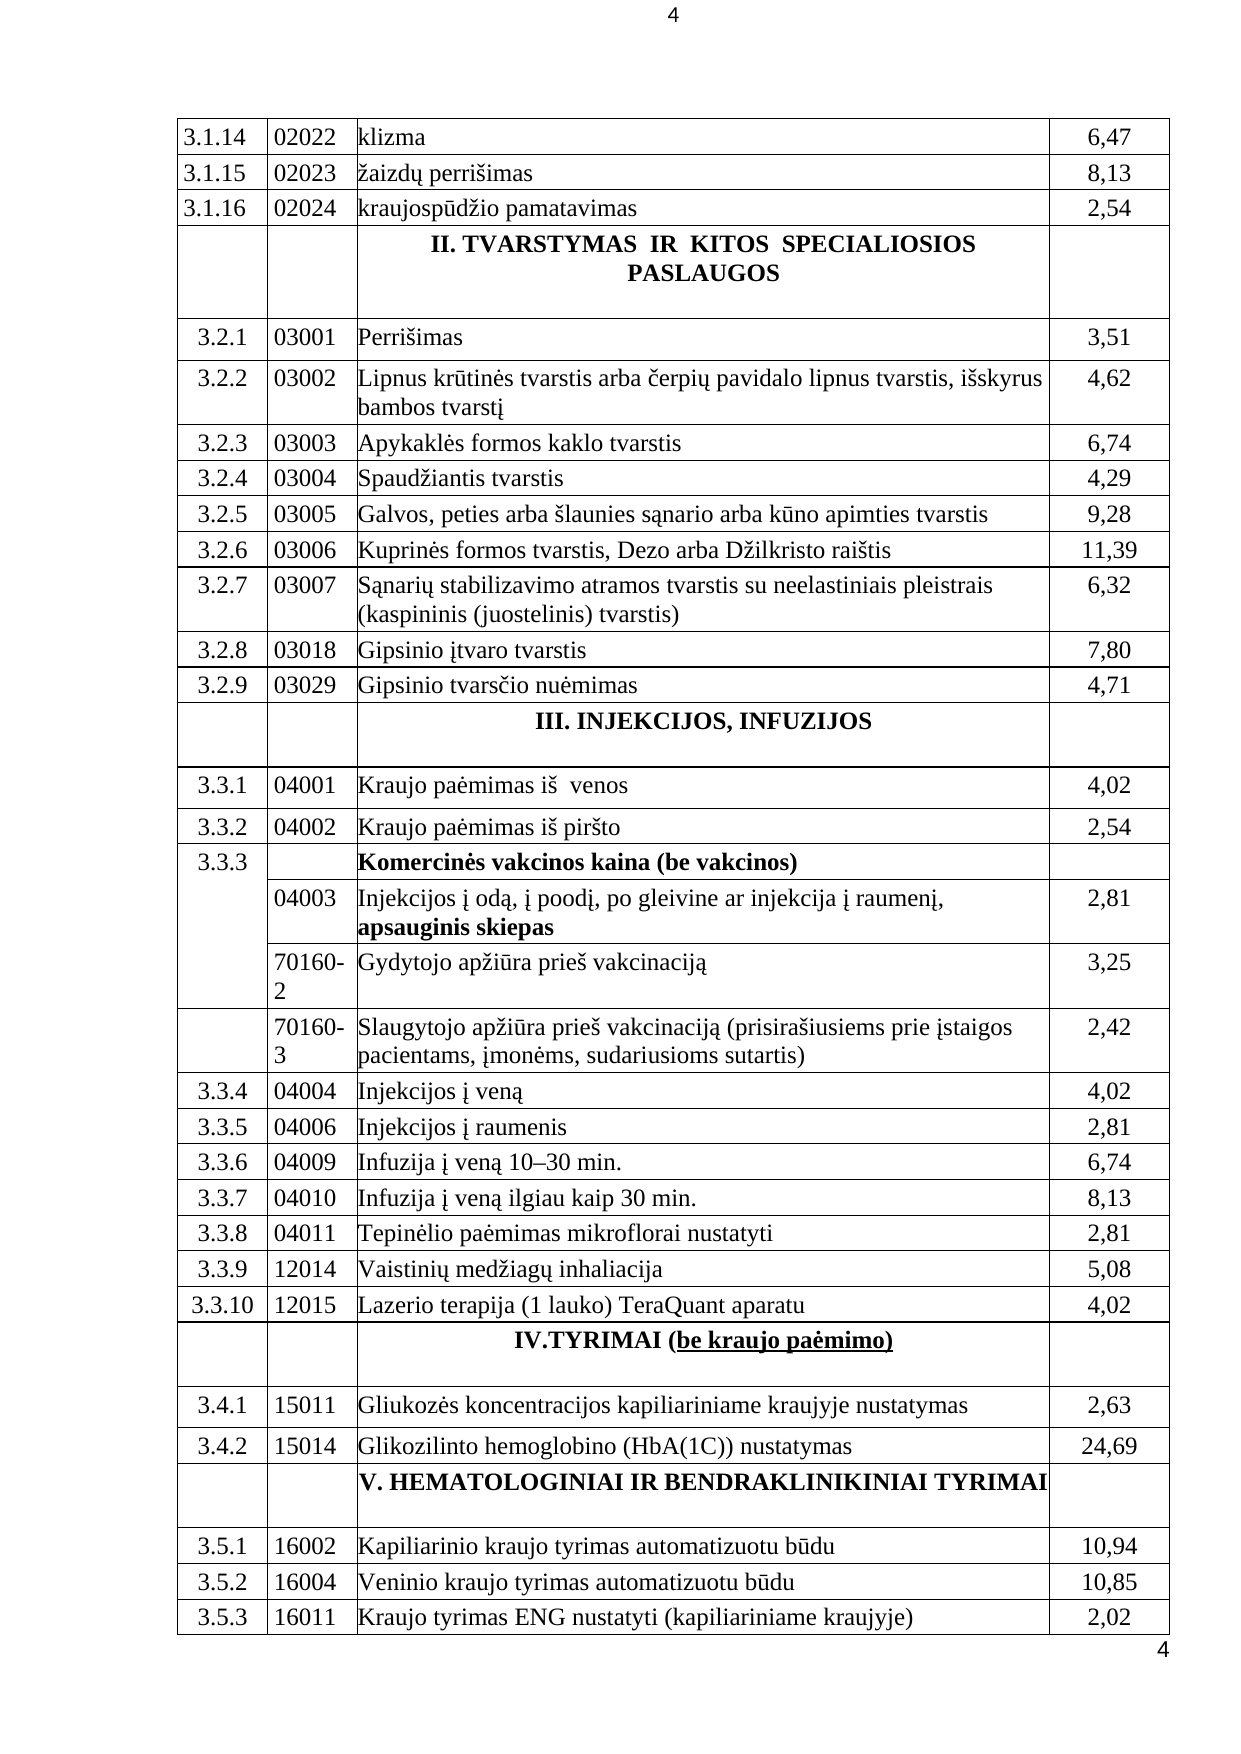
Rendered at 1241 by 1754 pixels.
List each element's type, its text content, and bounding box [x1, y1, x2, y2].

table_cell Tepinėlio paėmimas mikroflorai nustatyti [358, 1216, 1049, 1250]
table_cell 4,02 [1050, 1287, 1169, 1321]
table_cell [1050, 1464, 1169, 1527]
table_cell Slaugytojo apžiūra prieš vakcinaciją (prisirašiusiems prie įstaigos pacientams, įmonėms, sudariusioms sutartis) [358, 1009, 1049, 1072]
table_cell 3.3.4 [178, 1073, 267, 1108]
table_cell 03002 [268, 361, 357, 424]
table_cell klizma [358, 119, 1049, 154]
table_cell [268, 703, 357, 766]
table_cell 3.1.15 [178, 155, 267, 189]
table_cell 11,39 [1050, 532, 1169, 566]
table_cell 04009 [268, 1144, 357, 1179]
table_cell [268, 1323, 357, 1386]
table_cell Gliukozės koncentracijos kapiliariniame kraujyje nustatymas [358, 1387, 1049, 1427]
table_cell Kraujo paėmimas iš venos [358, 768, 1049, 808]
table_cell 04006 [268, 1109, 357, 1143]
table_cell Infuzija į veną 10–30 min. [358, 1144, 1049, 1179]
table_cell 3.2.5 [178, 496, 267, 531]
table_cell Lipnus krūtinės tvarstis arba čerpių pavidalo lipnus tvarstis, išskyrus bambos tvarstį [358, 361, 1049, 424]
table_cell kraujospūdžio pamatavimas [358, 190, 1049, 225]
table_cell Gipsinio įtvaro tvarstis [358, 632, 1049, 666]
table_cell 2,54 [1050, 190, 1169, 225]
table_cell Glikozilinto hemoglobino (HbA(1C)) nustatymas [358, 1428, 1049, 1463]
table_cell 9,28 [1050, 496, 1169, 531]
table_cell 12014 [268, 1251, 357, 1286]
table_cell 03006 [268, 532, 357, 566]
table_cell IV.TYRIMAI (be kraujo paėmimo) [358, 1323, 1049, 1386]
table_cell 6,74 [1050, 425, 1169, 459]
table_cell Kuprinės formos tvarstis, Dezo arba Džilkristo raištis [358, 532, 1049, 566]
table_cell 2,42 [1050, 1009, 1169, 1072]
table_cell [1050, 703, 1169, 766]
table_cell 16011 [268, 1600, 357, 1634]
table_cell 03029 [268, 668, 357, 702]
table_cell 5,08 [1050, 1251, 1169, 1286]
table_cell 3.3.5 [178, 1109, 267, 1143]
table_cell V. HEMATOLOGINIAI IR BENDRAKLINIKINIAI TYRIMAI [358, 1464, 1049, 1527]
table_cell 3.1.14 [178, 119, 267, 154]
table_cell 3.2.3 [178, 425, 267, 459]
table_cell 3.3.8 [178, 1216, 267, 1250]
table_cell 4,02 [1050, 768, 1169, 808]
table_cell 8,13 [1050, 155, 1169, 189]
table_cell 4,02 [1050, 1073, 1169, 1108]
table_cell 4,71 [1050, 668, 1169, 702]
table_cell Kraujo tyrimas ENG nustatyti (kapiliariniame kraujyje) [358, 1600, 1049, 1634]
table_cell [268, 1464, 357, 1527]
table_cell 02022 [268, 119, 357, 154]
table_cell 03004 [268, 461, 357, 495]
table_cell III. INJEKCIJOS, INFUZIJOS [358, 703, 1049, 766]
table_cell 3.2.4 [178, 461, 267, 495]
table_cell 02023 [268, 155, 357, 189]
table_cell 3.2.8 [178, 632, 267, 666]
table_cell 3.2.2 [178, 361, 267, 424]
table_cell 15011 [268, 1387, 357, 1427]
table_cell 70160-3 [268, 1009, 357, 1072]
table_cell 70160-2 [268, 944, 357, 1008]
table_cell [1050, 1323, 1169, 1386]
table_cell 04003 [268, 880, 357, 943]
table_cell 04011 [268, 1216, 357, 1250]
table_cell Veninio kraujo tyrimas automatizuotu būdu [358, 1564, 1049, 1598]
table_cell Kraujo paėmimas iš piršto [358, 809, 1049, 843]
table_cell 3.2.1 [178, 319, 267, 359]
table_cell 16004 [268, 1564, 357, 1598]
table_cell [1050, 844, 1169, 879]
table_cell 02024 [268, 190, 357, 225]
table_cell 04004 [268, 1073, 357, 1108]
table_cell [178, 1323, 267, 1386]
table_cell 2,81 [1050, 1109, 1169, 1143]
table_cell [178, 1009, 267, 1072]
table_cell 15014 [268, 1428, 357, 1463]
table_cell Lazerio terapija (1 lauko) TeraQuant aparatu [358, 1287, 1049, 1321]
table_cell 3.3.2 [178, 809, 267, 843]
table_cell 2,81 [1050, 1216, 1169, 1250]
table_cell 3.1.16 [178, 190, 267, 225]
table_cell 3.3.3 [178, 844, 267, 1008]
table_cell [1050, 226, 1169, 318]
table_cell 24,69 [1050, 1428, 1169, 1463]
table_cell Perrišimas [358, 319, 1049, 359]
table_cell 16002 [268, 1528, 357, 1563]
table_cell Sąnarių stabilizavimo atramos tvarstis su neelastiniais pleistrais (kaspininis (juostelinis) tvarstis) [358, 568, 1049, 631]
table_cell [178, 703, 267, 766]
table_cell Kapiliarinio kraujo tyrimas automatizuotu būdu [358, 1528, 1049, 1563]
table_cell Spaudžiantis tvarstis [358, 461, 1049, 495]
table_cell Injekcijos į raumenis [358, 1109, 1049, 1143]
table_cell 03018 [268, 632, 357, 666]
table_cell 6,74 [1050, 1144, 1169, 1179]
table_cell [178, 1464, 267, 1527]
table_cell 4,62 [1050, 361, 1169, 424]
table_cell 2,02 [1050, 1600, 1169, 1634]
table_cell Gydytojo apžiūra prieš vakcinaciją [358, 944, 1049, 1008]
table_cell 2,54 [1050, 809, 1169, 843]
table_cell 3.3.9 [178, 1251, 267, 1286]
table_cell [178, 226, 267, 318]
table_cell [268, 226, 357, 318]
table_cell 10,85 [1050, 1564, 1169, 1598]
table_cell 3.3.10 [178, 1287, 267, 1321]
table_cell 04001 [268, 768, 357, 808]
table_cell 2,63 [1050, 1387, 1169, 1427]
table_cell 3.2.7 [178, 568, 267, 631]
table_cell 3.4.2 [178, 1428, 267, 1463]
table_cell 03005 [268, 496, 357, 531]
table_cell 3.3.7 [178, 1180, 267, 1214]
table_cell 03003 [268, 425, 357, 459]
table_cell 2,81 [1050, 880, 1169, 943]
table_cell 6,47 [1050, 119, 1169, 154]
table_cell 12015 [268, 1287, 357, 1321]
table_cell 3.3.1 [178, 768, 267, 808]
table_cell 3.2.6 [178, 532, 267, 566]
table_cell Gipsinio tvarsčio nuėmimas [358, 668, 1049, 702]
table_cell Infuzija į veną ilgiau kaip 30 min. [358, 1180, 1049, 1214]
table_cell 4,29 [1050, 461, 1169, 495]
table_cell Komercinės vakcinos kaina (be vakcinos) [358, 844, 1049, 879]
table_cell 3.2.9 [178, 668, 267, 702]
table_cell 03007 [268, 568, 357, 631]
table_cell 3.5.2 [178, 1564, 267, 1598]
table_cell 6,32 [1050, 568, 1169, 631]
table_cell 04002 [268, 809, 357, 843]
table_cell 3.3.6 [178, 1144, 267, 1179]
table_cell Vaistinių medžiagų inhaliacija [358, 1251, 1049, 1286]
table_cell Injekcijos į odą, į poodį, po gleivine ar injekcija į raumenį, apsauginis skiepas [358, 880, 1049, 943]
table_cell [268, 844, 357, 879]
table_cell 04010 [268, 1180, 357, 1214]
table_cell Galvos, peties arba šlaunies sąnario arba kūno apimties tvarstis [358, 496, 1049, 531]
table_cell 8,13 [1050, 1180, 1169, 1214]
table_cell II. TVARSTYMAS IR KITOS SPECIALIOSIOS PASLAUGOS [358, 226, 1049, 318]
table_cell 3.5.1 [178, 1528, 267, 1563]
table_cell 3,25 [1050, 944, 1169, 1008]
table_cell Apykaklės formos kaklo tvarstis [358, 425, 1049, 459]
table_cell 3,51 [1050, 319, 1169, 359]
table_cell 7,80 [1050, 632, 1169, 666]
table_cell 3.5.3 [178, 1600, 267, 1634]
table_cell žaizdų perrišimas [358, 155, 1049, 189]
table_cell 03001 [268, 319, 357, 359]
table_cell 10,94 [1050, 1528, 1169, 1563]
table_cell 3.4.1 [178, 1387, 267, 1427]
table_cell Injekcijos į veną [358, 1073, 1049, 1108]
